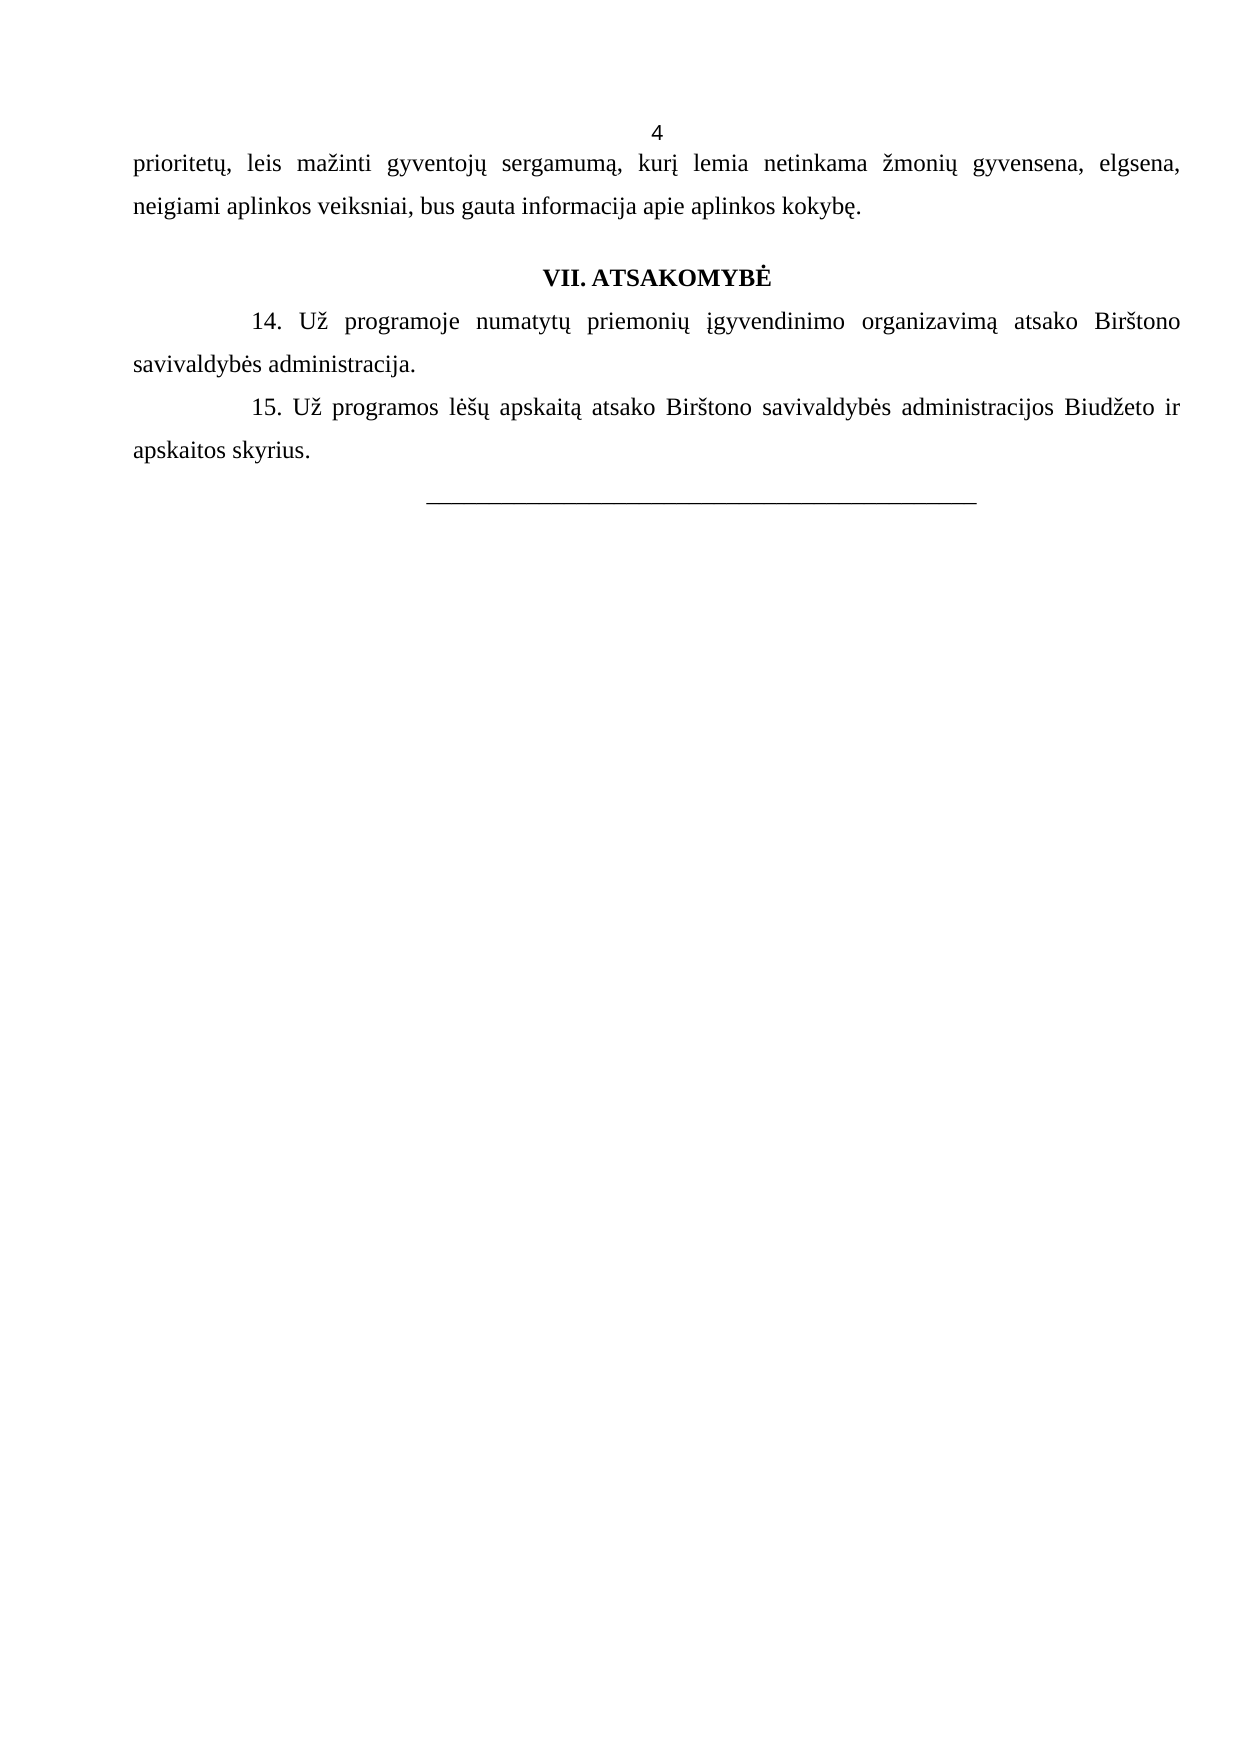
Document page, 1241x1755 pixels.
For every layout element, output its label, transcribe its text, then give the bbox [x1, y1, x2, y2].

text 14. Už programoje numatytų priemonių įgyvendinimo organizavimą atsako Birštono savivaldybės administracija. [133, 306, 1181, 378]
text ____________________________________________ [133, 478, 1181, 507]
text 15. Už programos lėšų apskaitą atsako Birštono savivaldybės administracijos Biudžeto ir apskaitos skyrius. [133, 392, 1181, 464]
text VII. ATSAKOMYBĖ [133, 263, 1181, 291]
text prioritetų, leis mažinti gyventojų sergamumą, kurį lemia netinkama žmonių gyvensena, elgsena, neigiami aplinkos veiksniai, bus gauta informacija apie aplinkos kokybę. [133, 148, 1181, 219]
